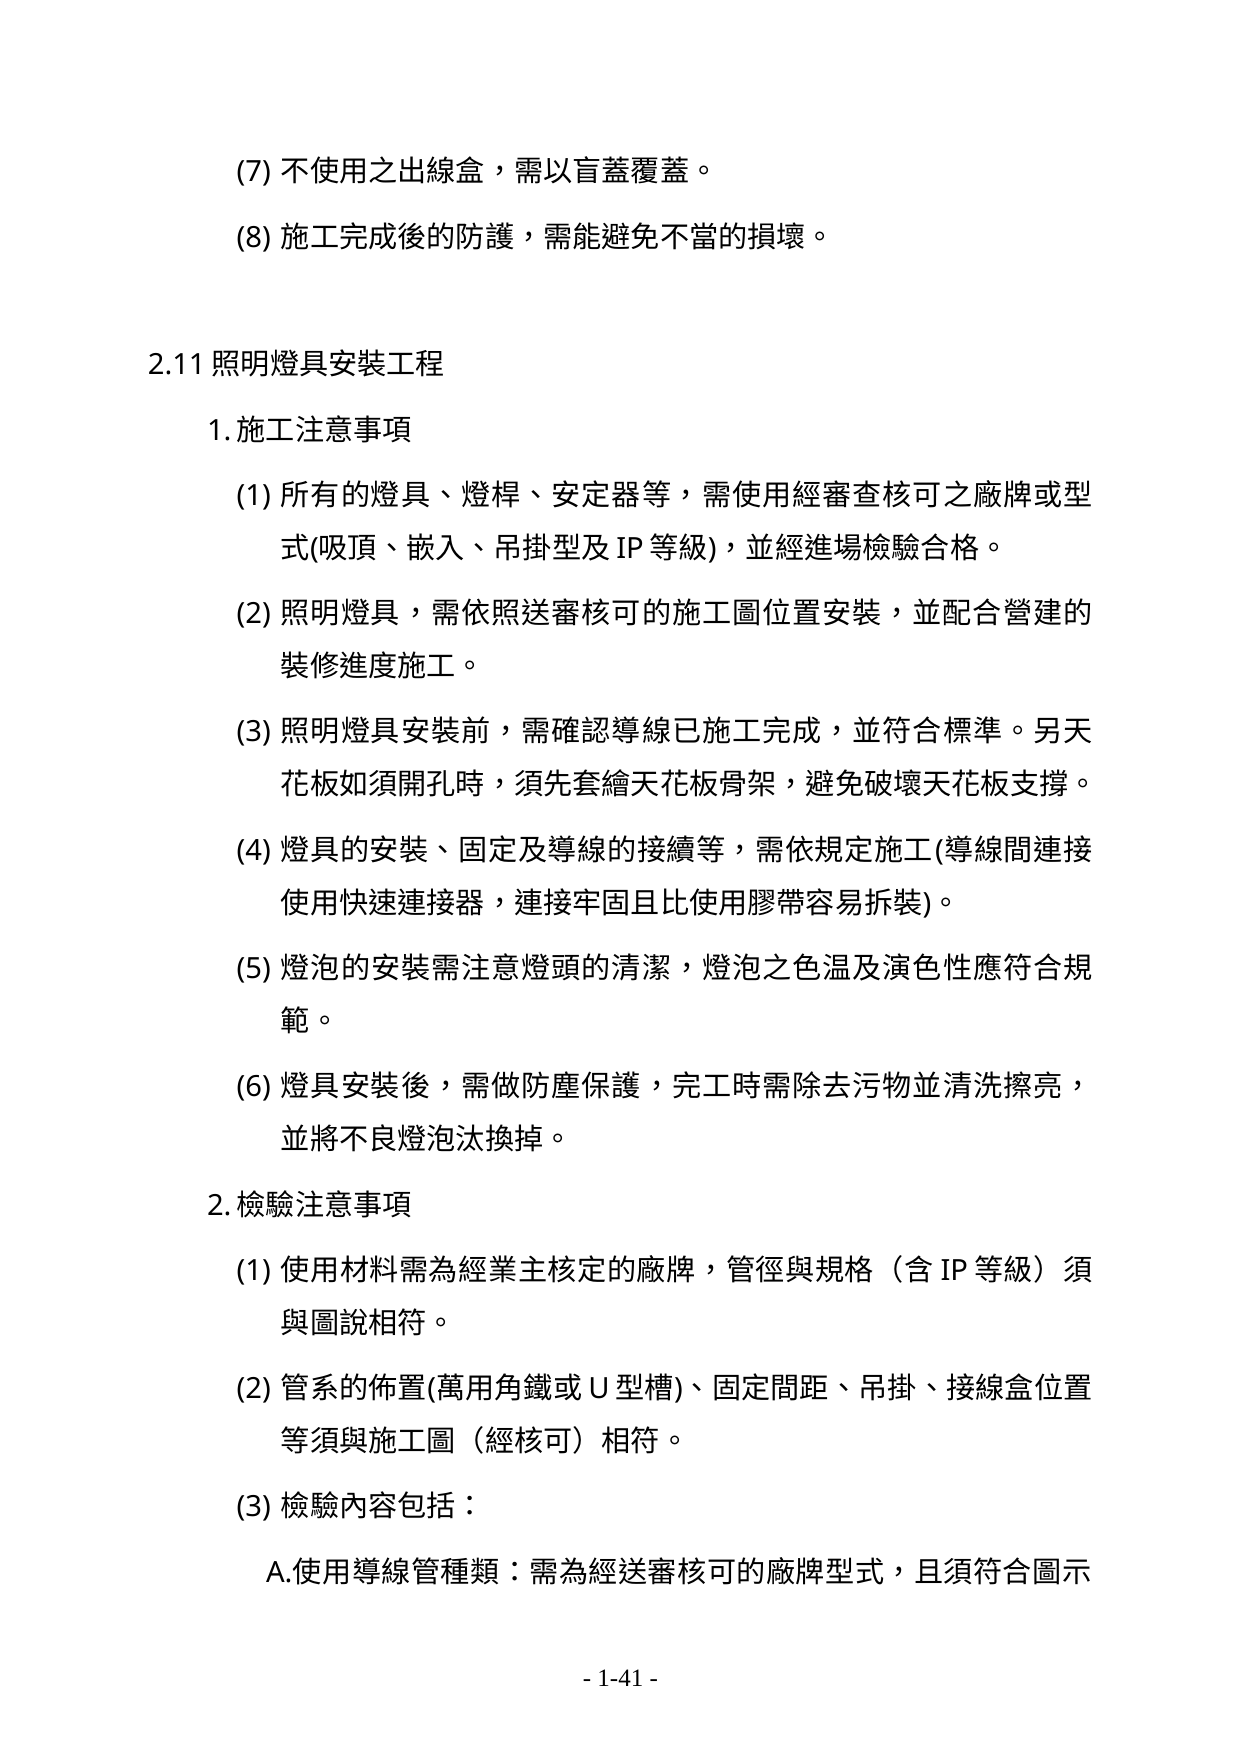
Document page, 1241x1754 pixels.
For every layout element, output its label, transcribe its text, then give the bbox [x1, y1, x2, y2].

subtitle 2. 檢驗注意事項 [207, 1181, 1092, 1223]
text (3) 照明燈具安裝前，需確認導線已施工完成，並符合標準。另天花板如須開孔時，須先套繪天花板骨架，避免破壞天花板支撐。 [236, 708, 1092, 803]
text (1) 使用材料需為經業主核定的廠牌，管徑與規格（含IP等級）須與圖說相符。 [236, 1246, 1092, 1342]
text (2) 照明燈具，需依照送審核可的施工圖位置安裝，並配合營建的裝修進度施工。 [236, 590, 1092, 685]
text (8) 施工完成後的防護，需能避免不當的損壞。 [236, 213, 1092, 256]
text (7) 不使用之出線盒，需以盲蓋覆蓋。 [236, 148, 1092, 190]
text (1) 所有的燈具、燈桿、安定器等，需使用經審查核可之廠牌或型式(吸頂、嵌入、吊掛型及IP等級)，並經進場檢驗合格。 [236, 471, 1092, 567]
subtitle 1. 施工注意事項 [207, 406, 1092, 448]
subtitle 2.11照明燈具安裝工程 [148, 341, 1092, 383]
text A.使用導線管種類：需為經送審核可的廠牌型式，且須符合圖示 [266, 1548, 1092, 1591]
text (5) 燈泡的安裝需注意燈頭的清潔，燈泡之色温及演色性應符合規範。 [236, 944, 1092, 1040]
text (4) 燈具的安裝、固定及導線的接續等，需依規定施工(導線間連接使用快速連接器，連接牢固且比使用膠帶容易拆裝)。 [236, 826, 1092, 922]
text (3) 檢驗內容包括： [236, 1483, 1092, 1525]
text (2) 管系的佈置(萬用角鐵或U型槽)、固定間距、吊掛、接線盒位置等須與施工圖（經核可）相符。 [236, 1365, 1092, 1460]
text (6) 燈具安裝後，需做防塵保護，完工時需除去污物並清洗擦亮，並將不良燈泡汰換掉。 [236, 1063, 1092, 1158]
